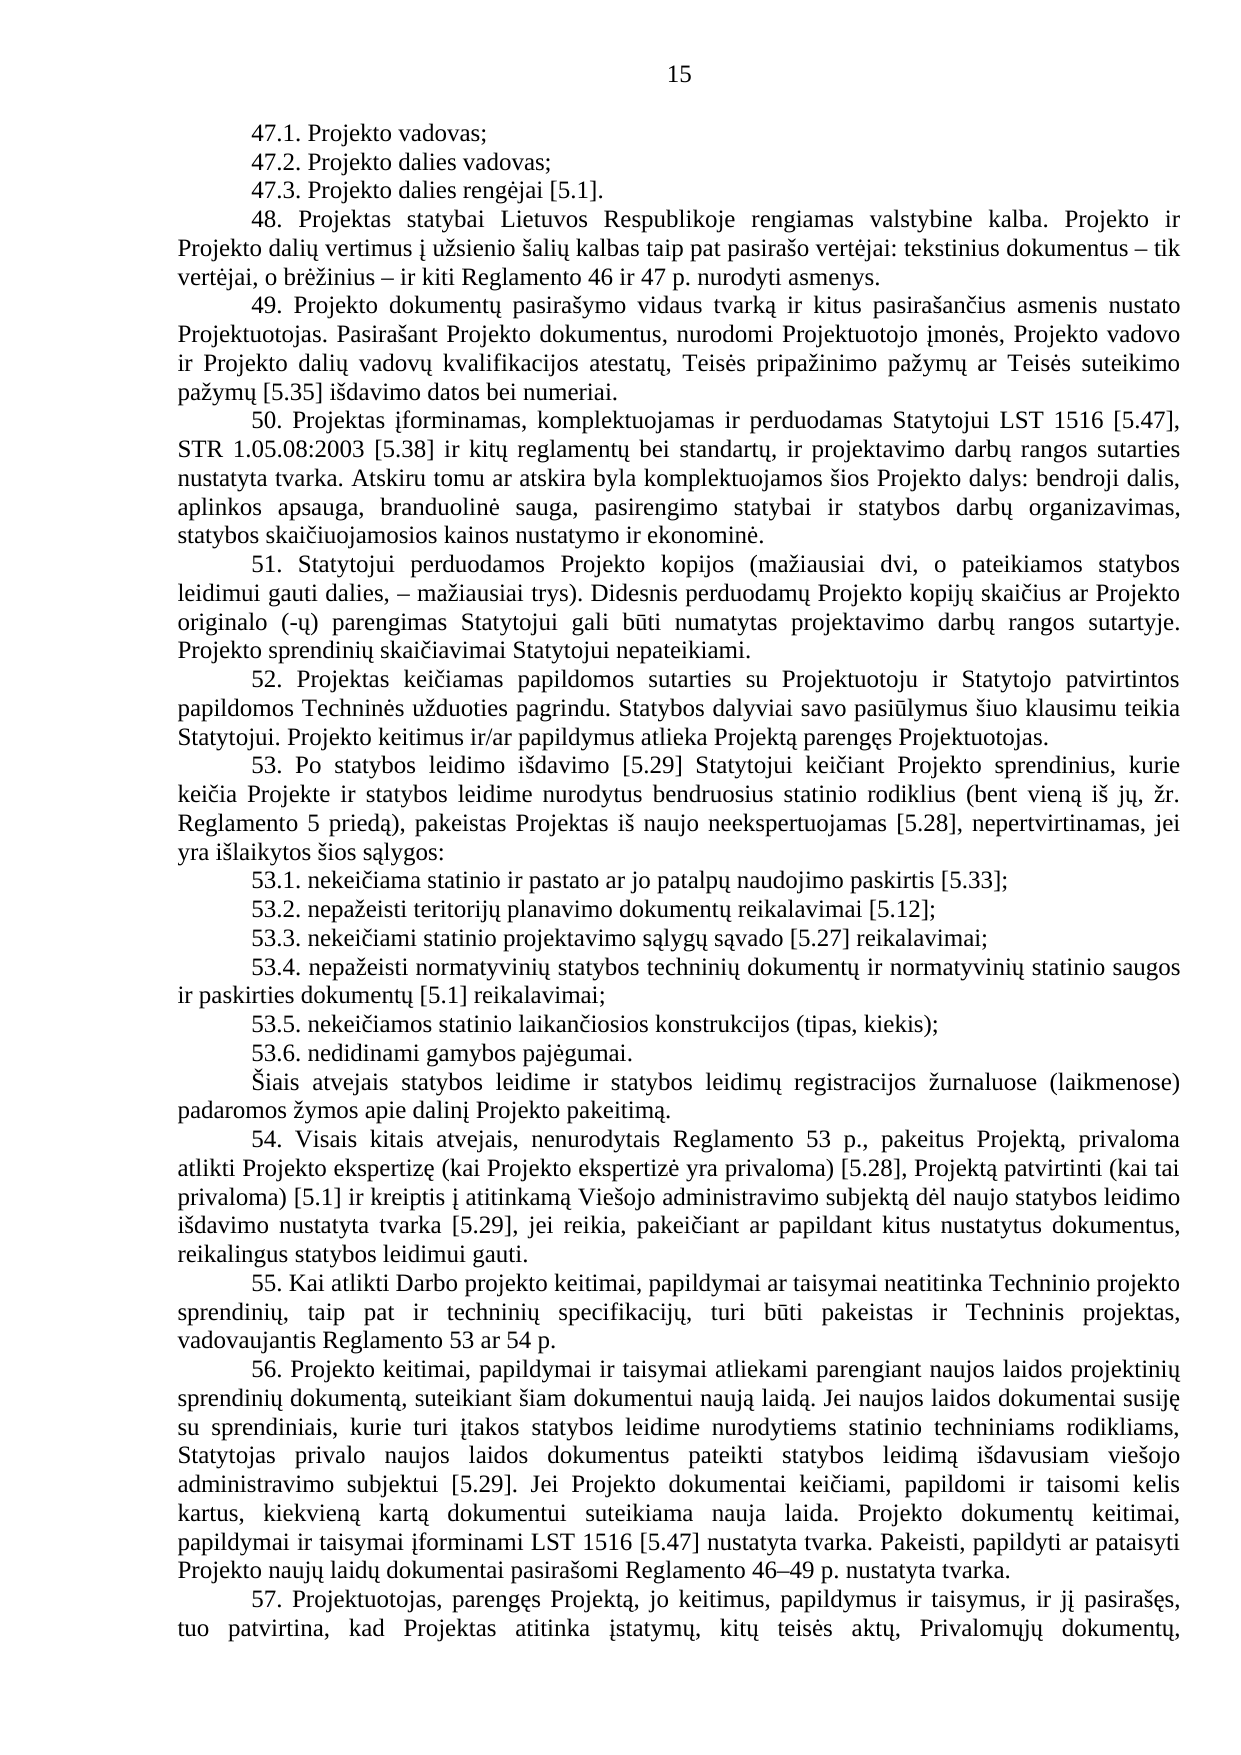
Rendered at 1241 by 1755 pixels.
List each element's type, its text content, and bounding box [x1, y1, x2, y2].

text 47.2. Projekto dalies vadovas; [177, 147, 1181, 176]
text 47.1. Projekto vadovas; [177, 118, 1181, 147]
text 51. Statytojui perduodamos Projekto kopijos (mažiausiai dvi, o pateikiamos statybos leidimui gauti dalies, – mažiausiai trys). Didesnis perduodamų Projekto kopijų skaičius ar Projekto originalo (-ų) parengimas Statytojui gali būti numatytas projektavimo darbų rangos sutartyje. Projekto sprendinių skaičiavimai Statytojui nepateikiami. [177, 549, 1181, 664]
text 48. Projektas statybai Lietuvos Respublikoje rengiamas valstybine kalba. Projekto ir Projekto dalių vertimus į užsienio šalių kalbas taip pat pasirašo vertėjai: tekstinius dokumentus – tik vertėjai, o brėžinius – ir kiti Reglamento 46 ir 47 p. nurodyti asmenys. [177, 204, 1181, 291]
text 53. Po statybos leidimo išdavimo [5.29] Statytojui keičiant Projekto sprendinius, kurie keičia Projekte ir statybos leidime nurodytus bendruosius statinio rodiklius (bent vieną iš jų, žr. Reglamento 5 priedą), pakeistas Projektas iš naujo neekspertuojamas [5.28], nepertvirtinamas, jei yra išlaikytos šios sąlygos: [177, 751, 1181, 866]
text Šiais atvejais statybos leidime ir statybos leidimų registracijos žurnaluose (laikmenose) padaromos žymos apie dalinį Projekto pakeitimą. [177, 1067, 1181, 1124]
text 53.1. nekeičiama statinio ir pastato ar jo patalpų naudojimo paskirtis [5.33]; [177, 866, 1181, 894]
text 53.4. nepažeisti normatyvinių statybos techninių dokumentų ir normatyvinių statinio saugos ir paskirties dokumentų [5.1] reikalavimai; [177, 952, 1181, 1009]
text 53.6. nedidinami gamybos pajėgumai. [177, 1038, 1181, 1067]
text 52. Projektas keičiamas papildomos sutarties su Projektuotoju ir Statytojo patvirtintos papildomos Techninės užduoties pagrindu. Statybos dalyviai savo pasiūlymus šiuo klausimu teikia Statytojui. Projekto keitimus ir/ar papildymus atlieka Projektą parengęs Projektuotojas. [177, 664, 1181, 751]
text 54. Visais kitais atvejais, nenurodytais Reglamento 53 p., pakeitus Projektą, privaloma atlikti Projekto ekspertizę (kai Projekto ekspertizė yra privaloma) [5.28], Projektą patvirtinti (kai tai privaloma) [5.1] ir kreiptis į atitinkamą Viešojo administravimo subjektą dėl naujo statybos leidimo išdavimo nustatyta tvarka [5.29], jei reikia, pakeičiant ar papildant kitus nustatytus dokumentus, reikalingus statybos leidimui gauti. [177, 1124, 1181, 1268]
text 53.5. nekeičiamos statinio laikančiosios konstrukcijos (tipas, kiekis); [177, 1009, 1181, 1038]
text 53.3. nekeičiami statinio projektavimo sąlygų sąvado [5.27] reikalavimai; [177, 923, 1181, 952]
text 49. Projekto dokumentų pasirašymo vidaus tvarką ir kitus pasirašančius asmenis nustato Projektuotojas. Pasirašant Projekto dokumentus, nurodomi Projektuotojo įmonės, Projekto vadovo ir Projekto dalių vadovų kvalifikacijos atestatų, Teisės pripažinimo pažymų ar Teisės suteikimo pažymų [5.35] išdavimo datos bei numeriai. [177, 291, 1181, 406]
text 47.3. Projekto dalies rengėjai [5.1]. [177, 176, 1181, 204]
text 55. Kai atlikti Darbo projekto keitimai, papildymai ar taisymai neatitinka Techninio projekto sprendinių, taip pat ir techninių specifikacijų, turi būti pakeistas ir Techninis projektas, vadovaujantis Reglamento 53 ar 54 p. [177, 1268, 1181, 1354]
text 57. Projektuotojas, parengęs Projektą, jo keitimus, papildymus ir taisymus, ir jį pasirašęs, tuo patvirtina, kad Projektas atitinka įstatymų, kitų teisės aktų, Privalomųjų dokumentų, [177, 1584, 1181, 1642]
text 56. Projekto keitimai, papildymai ir taisymai atliekami parengiant naujos laidos projektinių sprendinių dokumentą, suteikiant šiam dokumentui naują laidą. Jei naujos laidos dokumentai susiję su sprendiniais, kurie turi įtakos statybos leidime nurodytiems statinio techniniams rodikliams, Statytojas privalo naujos laidos dokumentus pateikti statybos leidimą išdavusiam viešojo administravimo subjektui [5.29]. Jei Projekto dokumentai keičiami, papildomi ir taisomi kelis kartus, kiekvieną kartą dokumentui suteikiama nauja laida. Projekto dokumentų keitimai, papildymai ir taisymai įforminami LST 1516 [5.47] nustatyta tvarka. Pakeisti, papildyti ar pataisyti Projekto naujų laidų dokumentai pasirašomi Reglamento 46–49 p. nustatyta tvarka. [177, 1354, 1181, 1584]
text 53.2. nepažeisti teritorijų planavimo dokumentų reikalavimai [5.12]; [177, 894, 1181, 923]
text 50. Projektas įforminamas, komplektuojamas ir perduodamas Statytojui LST 1516 [5.47], STR 1.05.08:2003 [5.38] ir kitų reglamentų bei standartų, ir projektavimo darbų rangos sutarties nustatyta tvarka. Atskiru tomu ar atskira byla komplektuojamos šios Projekto dalys: bendroji dalis, aplinkos apsauga, branduolinė sauga, pasirengimo statybai ir statybos darbų organizavimas, statybos skaičiuojamosios kainos nustatymo ir ekonominė. [177, 406, 1181, 549]
